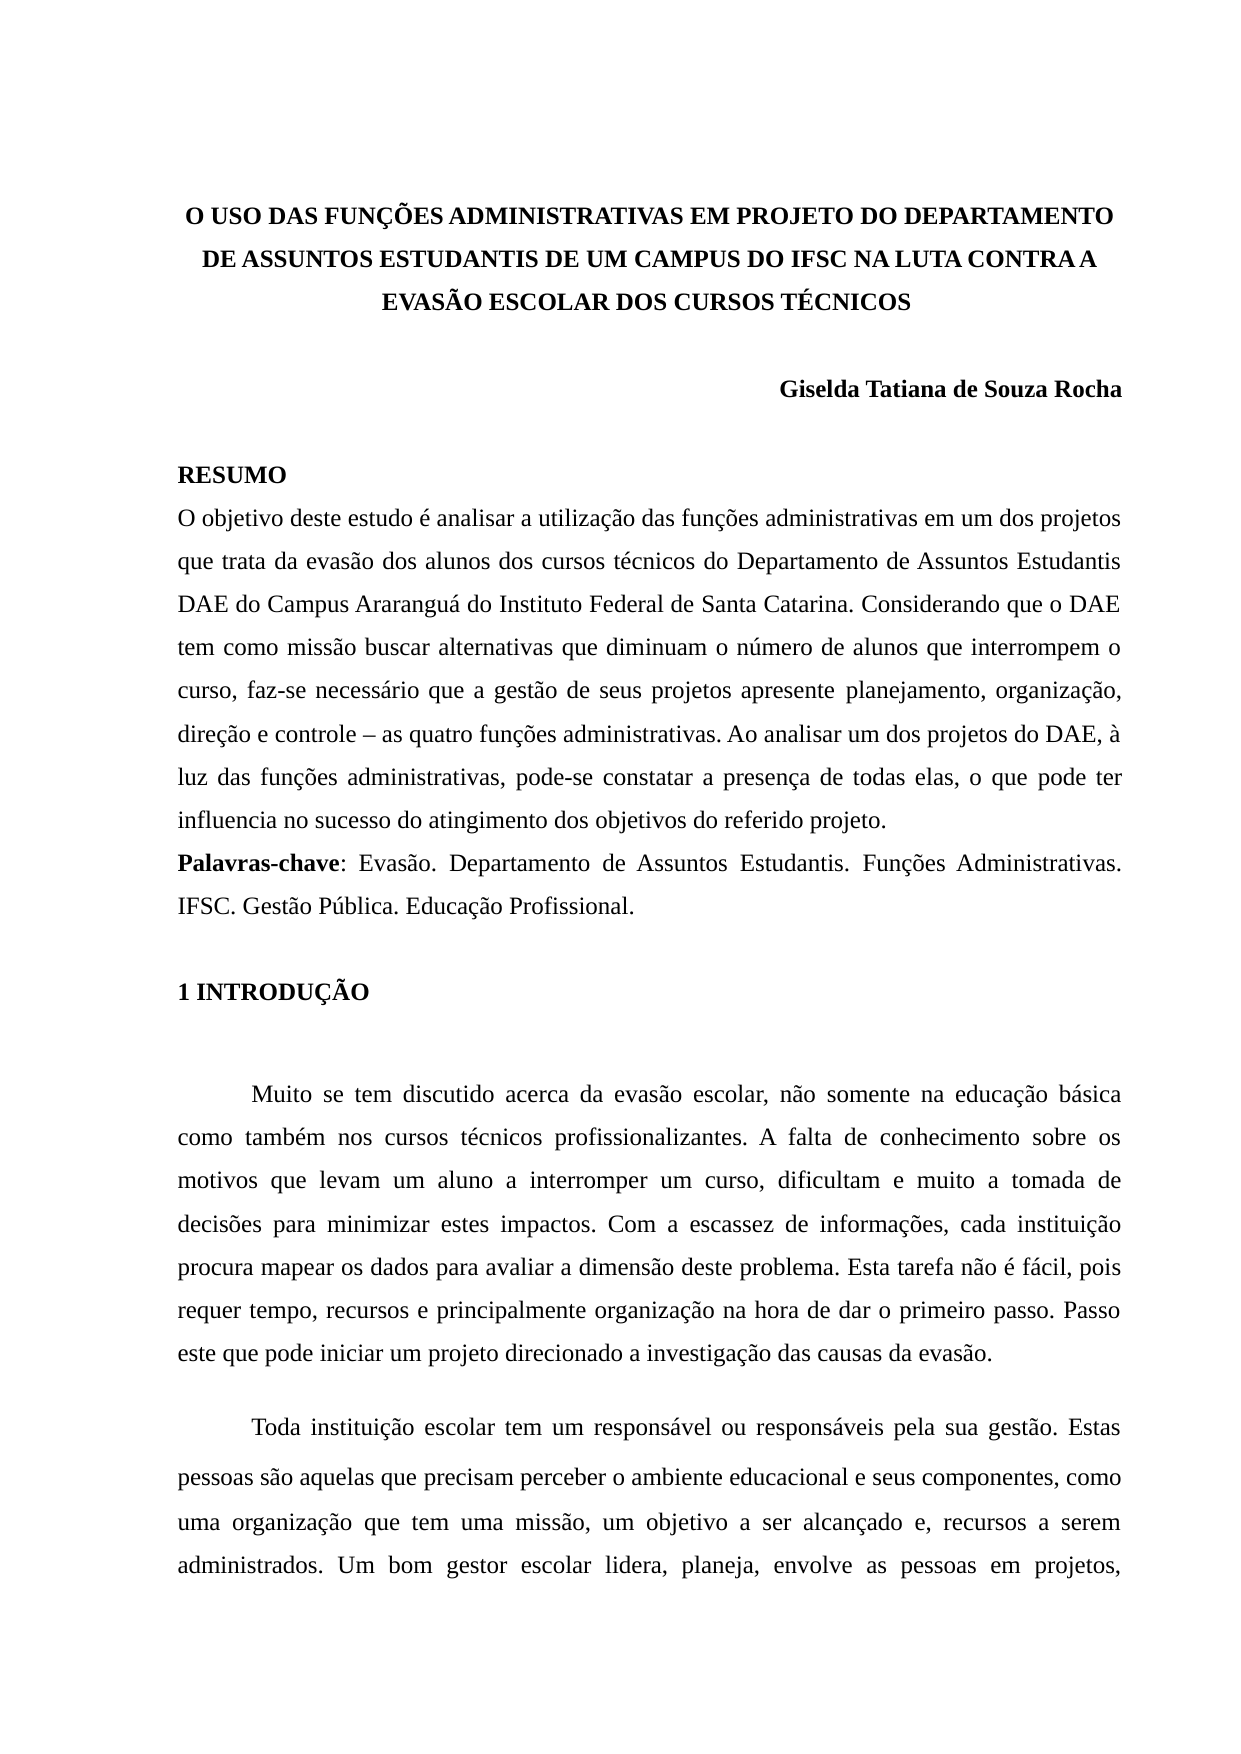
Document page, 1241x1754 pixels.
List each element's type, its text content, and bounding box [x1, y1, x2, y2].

text O objetivo deste estudo é analisar a utilização das funções administrativas em um dos projetos que trata da evasão dos alunos dos cursos técnicos do Departamento de Assuntos Estudantis DAE do Campus Araranguá do Instituto Federal de Santa Catarina. Considerando que o DAE tem como missão buscar alternativas que diminuam o número de alunos que interrompem o curso, faz-se necessário que a gestão de seus projetos apresente planejamento, organização, direção e controle – as quatro funções administrativas. Ao analisar um dos projetos do DAE, à luz das funções administrativas, pode-se constatar a presença de todas elas, o que pode ter influencia no sucesso do atingimento dos objetivos do referido projeto. [177, 503, 1122, 834]
text Muito se tem discutido acerca da evasão escolar, não somente na educação básica como também nos cursos técnicos profissionalizantes. A falta de conhecimento sobre os motivos que levam um aluno a interromper um curso, dificultam e muito a tomada de decisões para minimizar estes impactos. Com a escassez de informações, cada instituição procura mapear os dados para avaliar a dimensão deste problema. Esta tarefa não é fácil, pois requer tempo, recursos e principalmente organização na hora de dar o primeiro passo. Passo este que pode iniciar um projeto direcionado a investigação das causas da evasão. [177, 1079, 1122, 1367]
text Giselda Tatiana de Souza Rocha [177, 374, 1122, 402]
text O USO DAS FUNÇÕES ADMINISTRATIVAS EM PROJETO DO DEPARTAMENTO DE ASSUNTOS ESTUDANTIS DE UM CAMPUS DO IFSC NA LUTA CONTRA A EVASÃO ESCOLAR DOS CURSOS TÉCNICOS [177, 201, 1122, 316]
text Toda instituição escolar tem um responsável ou responsáveis pela sua gestão. Estas pessoas são aquelas que precisam perceber o ambiente educacional e seus componentes, como uma organização que tem uma missão, um objetivo a ser alcançado e, recursos a serem administrados. Um bom gestor escolar lidera, planeja, envolve as pessoas em projetos, [177, 1412, 1122, 1578]
text RESUMO [177, 460, 1122, 489]
